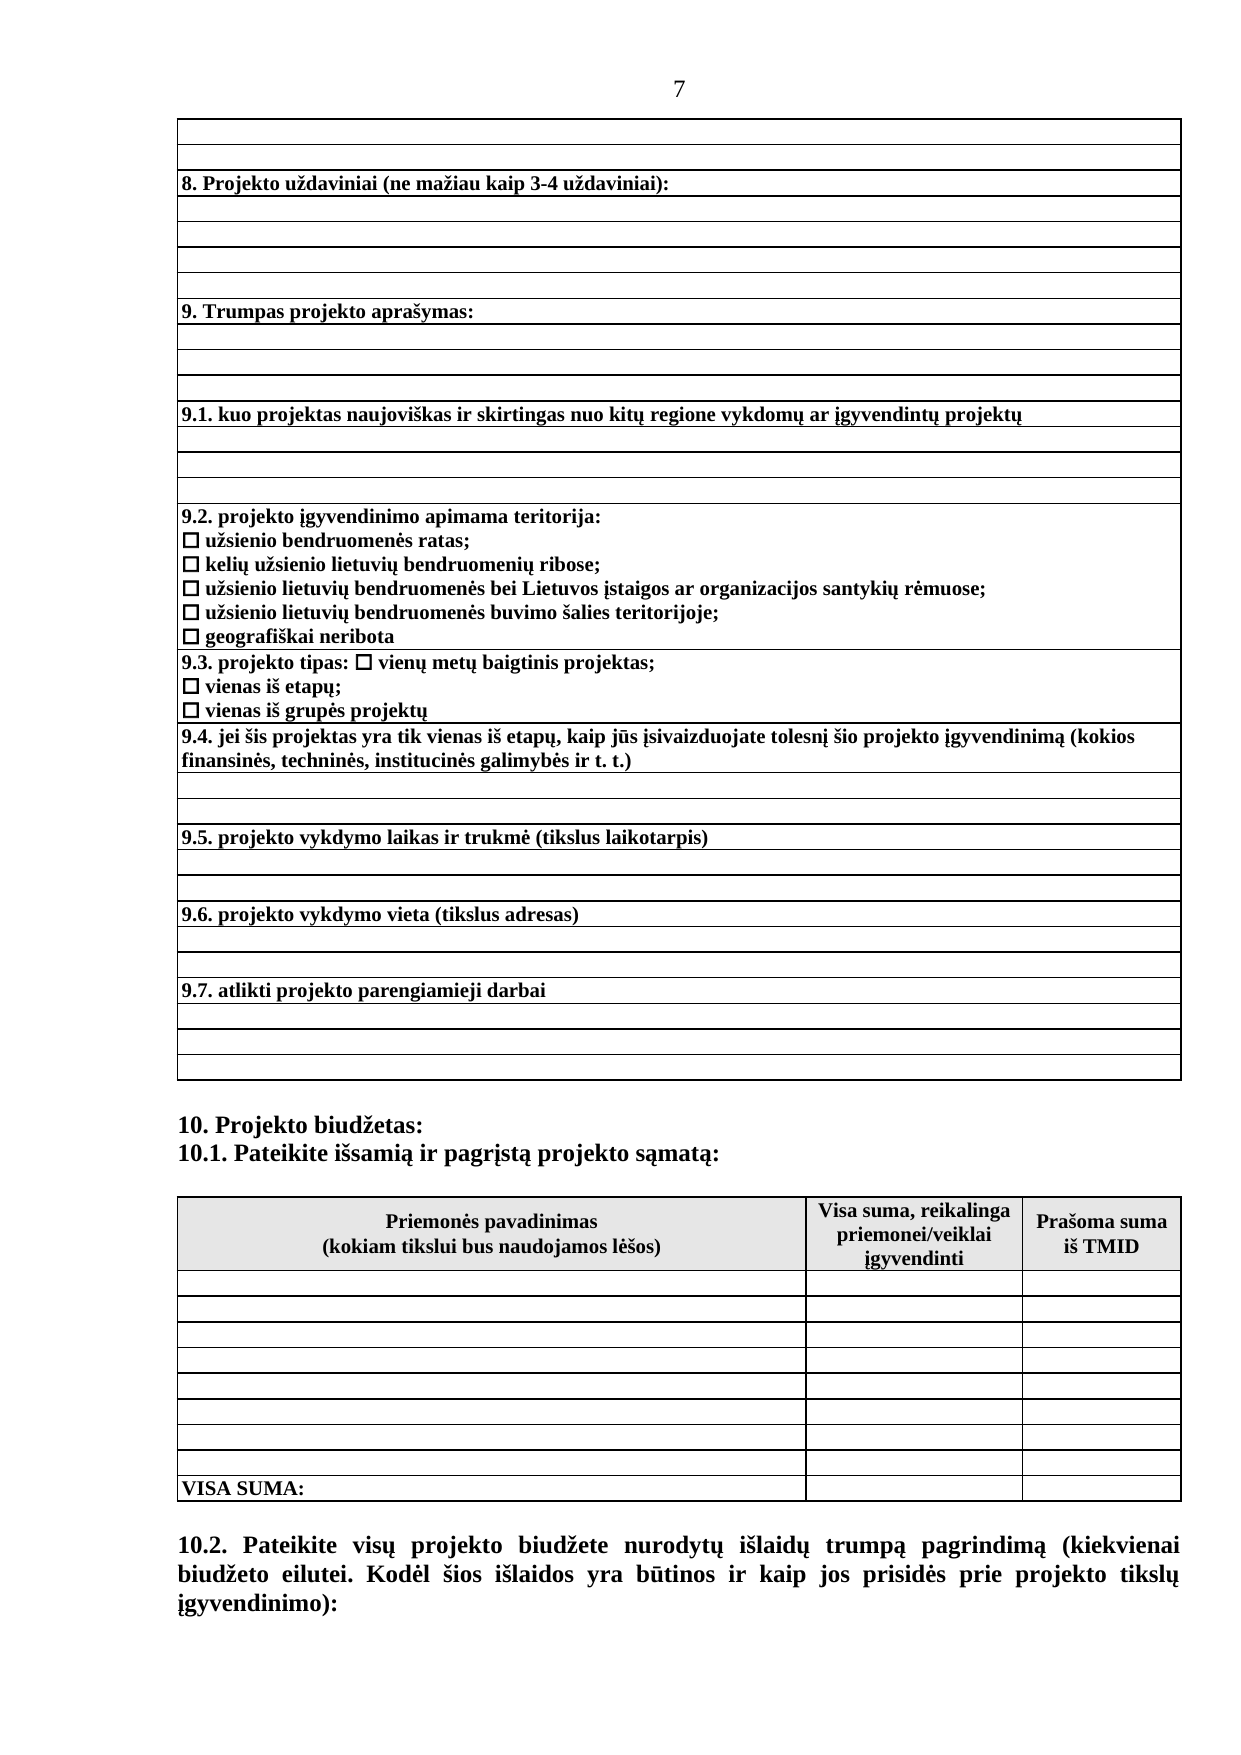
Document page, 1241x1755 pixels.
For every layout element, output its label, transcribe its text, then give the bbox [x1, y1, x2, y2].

table_header Priemonės pavadinimas (kokiam tikslui bus naudojamos lėšos) [178, 1198, 805, 1270]
table_cell [1018, 1323, 1022, 1347]
table_header Visa suma, reikalinga priemonei/veiklai įgyvendinti [807, 1198, 1022, 1270]
table_cell [1018, 1476, 1022, 1500]
table_cell [1018, 1425, 1022, 1449]
table_cell [1018, 1297, 1022, 1321]
table_cell [1018, 1451, 1022, 1475]
table_cell [1018, 1374, 1022, 1398]
table_cell [1018, 1400, 1022, 1423]
table_cell [1018, 1271, 1022, 1295]
text 10.2. Pateikite visų projekto biudžete nurodytų išlaidų trumpą pagrindimą (kiekvienai biudžeto eilutei. Kodėl šios išlaidos yra būtinos ir kaip jos prisidės prie projekto tikslų įgyvendinimo): [177, 1531, 1181, 1617]
text 10. Projekto biudžetas: [177, 1110, 1181, 1138]
table_cell [1018, 1348, 1022, 1372]
table_header Prašoma suma iš TMID [1023, 1198, 1180, 1270]
text 10.1. Pateikite išsamią ir pagrįstą projekto sąmatą: [177, 1138, 1181, 1167]
